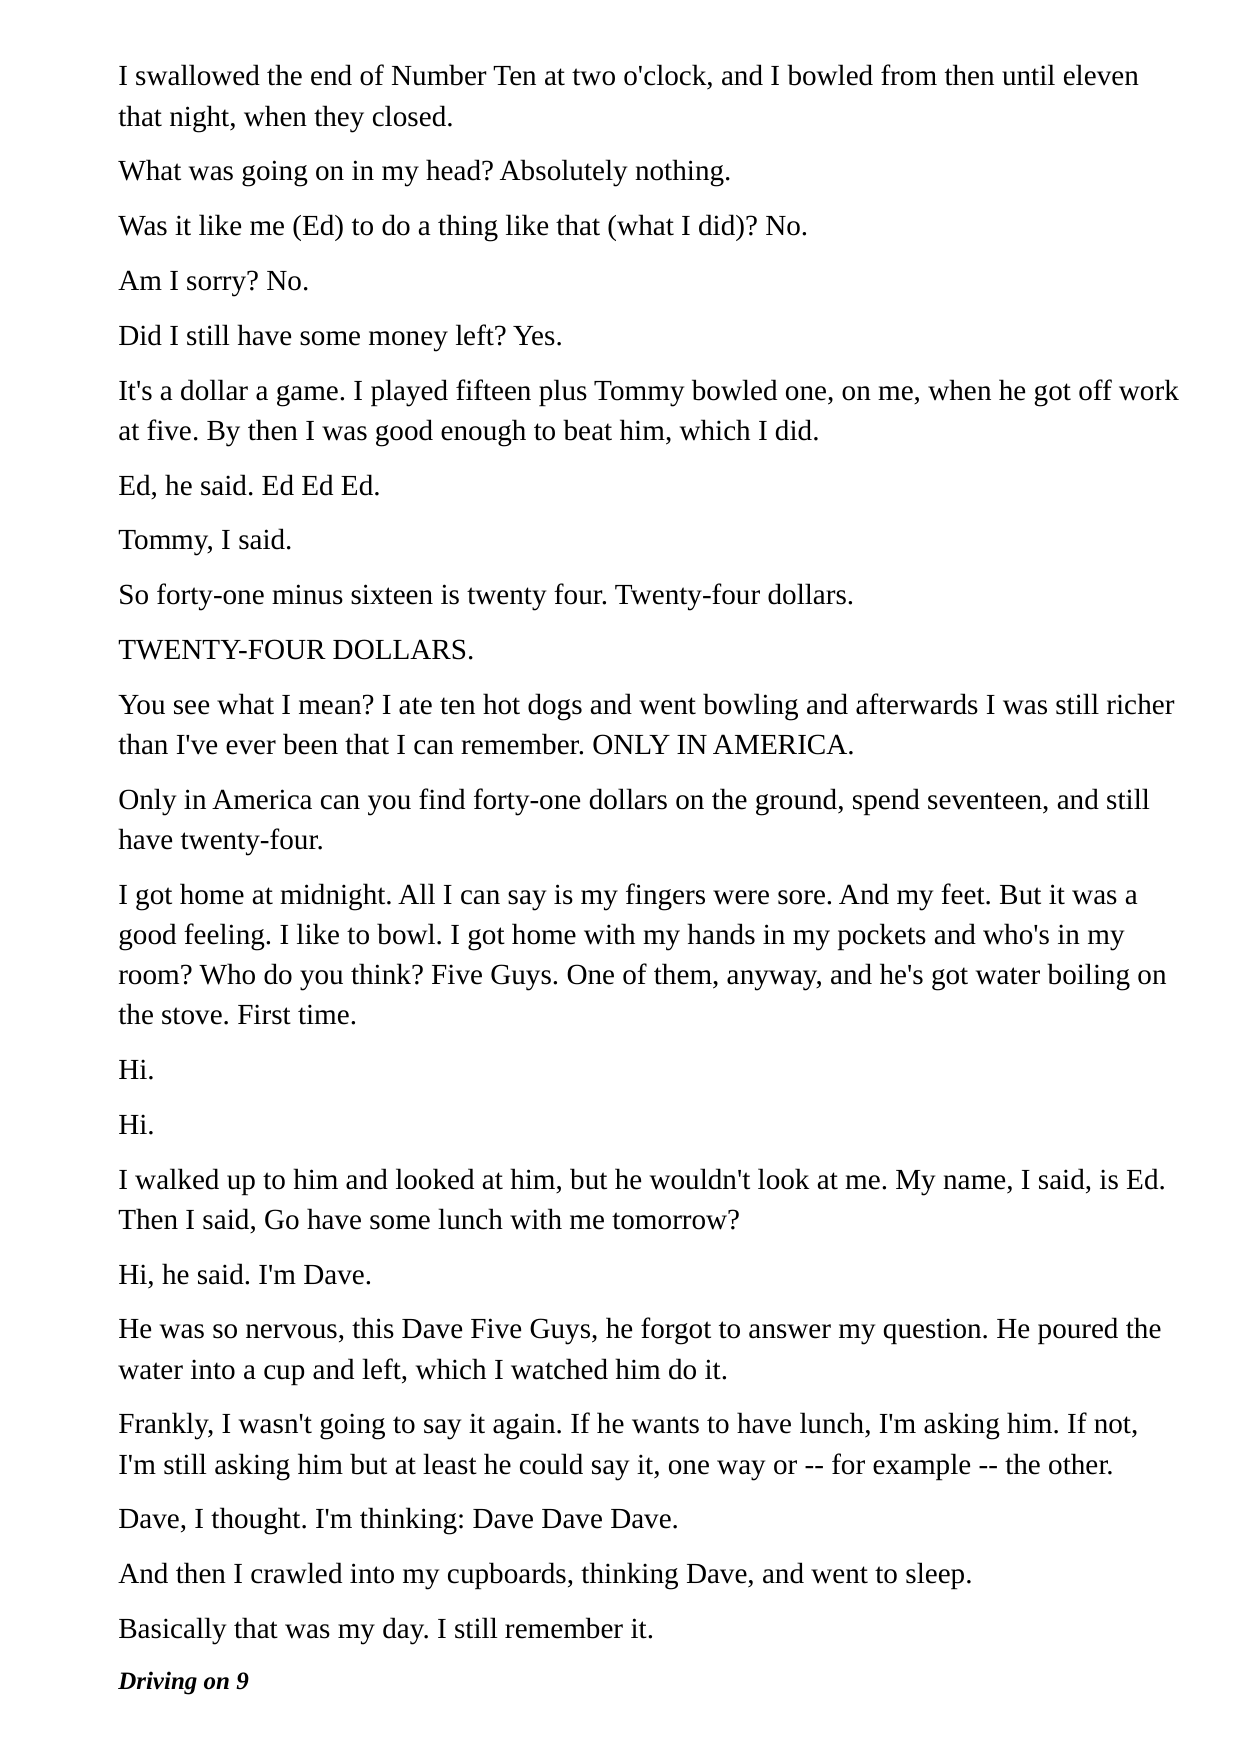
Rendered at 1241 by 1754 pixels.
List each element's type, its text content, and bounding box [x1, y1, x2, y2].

text Frankly, I wasn't going to say it again. If he wants to have lunch, I'm asking him. If not, I'm still asking him but at least he could say it, one way or -- for example -- the other. [118, 1407, 1182, 1480]
text What was going on in my head? Absolutely nothing. [118, 153, 1182, 187]
text Hi. [118, 1052, 1182, 1086]
text Am I sorry? No. [118, 263, 1182, 297]
text So forty-one minus sixteen is twenty four. Twenty-four dollars. [118, 577, 1182, 611]
text Dave, I thought. I'm thinking: Dave Dave Dave. [118, 1502, 1182, 1535]
text He was so nervous, this Dave Five Guys, he forgot to answer my question. He poured the water into a cup and left, which I watched him do it. [118, 1312, 1182, 1385]
text I swallowed the end of Number Ten at two o'clock, and I bowled from then until eleven that night, when they closed. [118, 58, 1182, 132]
text Ed, he said. Ed Ed Ed. [118, 468, 1182, 501]
text It's a dollar a game. I played fifteen plus Tommy bowled one, on me, when he got off work at five. By then I was good enough to beat him, which I did. [118, 373, 1182, 446]
text I got home at midnight. All I can say is my fingers were sore. And my feet. But it was a good feeling. I like to bowl. I got home with my hands in my pockets and who's in my room? Who do you think? Five Guys. One of them, anyway, and he's got water boiling on the stove. First time. [118, 877, 1182, 1031]
text Driving on 9 [118, 1666, 1182, 1695]
text Basically that was my day. I still remember it. [118, 1611, 1182, 1645]
text And then I crawled into my cupboards, thinking Dave, and went to sleep. [118, 1556, 1182, 1590]
text Only in America can you find forty-one dollars on the ground, spend seventeen, and still have twenty-four. [118, 782, 1182, 856]
text Hi. [118, 1107, 1182, 1141]
text TWENTY-FOUR DOLLARS. [118, 632, 1182, 666]
text Tommy, I said. [118, 522, 1182, 556]
text Did I still have some money left? Yes. [118, 318, 1182, 351]
text Was it like me (Ed) to do a thing like that (what I did)? No. [118, 208, 1182, 242]
text Hi, he said. I'm Dave. [118, 1257, 1182, 1290]
text I walked up to him and looked at him, but he wouldn't look at me. My name, I said, is Ed. Then I said, Go have some lunch with me tomorrow? [118, 1162, 1182, 1236]
text You see what I mean? I ate ten hot dogs and went bowling and afterwards I was still richer than I've ever been that I can remember. ONLY IN AMERICA. [118, 687, 1182, 761]
